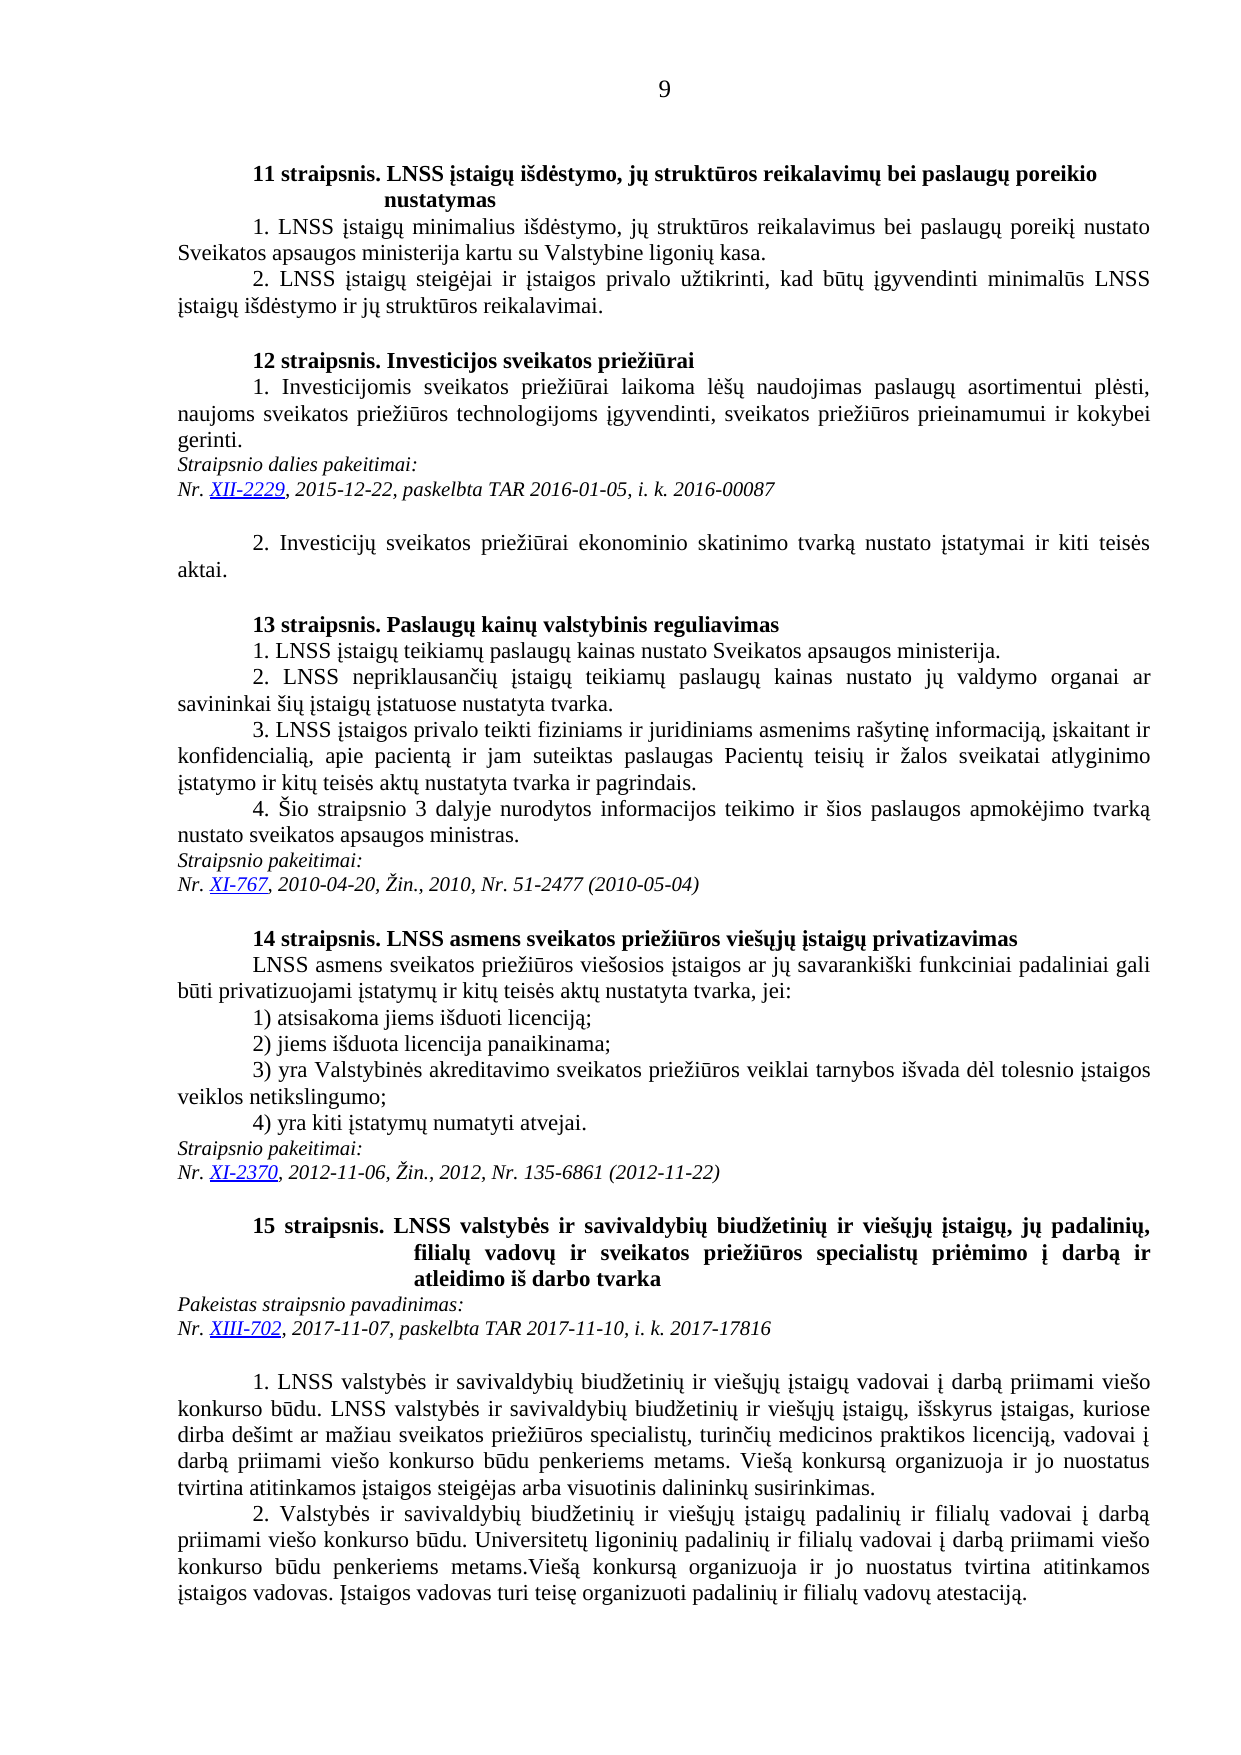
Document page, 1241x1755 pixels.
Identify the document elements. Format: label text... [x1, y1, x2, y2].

text 1. LNSS įstaigų teikiamų paslaugų kainas nustato Sveikatos apsaugos ministerija. [177, 637, 1152, 663]
text Straipsnio dalies pakeitimai: [177, 452, 1152, 476]
text 4. Šio straipsnio 3 dalyje nurodytos informacijos teikimo ir šios paslaugos apmokėjimo tvarką nustato sveikatos apsaugos ministras. [177, 795, 1152, 848]
text 2. Valstybės ir savivaldybių biudžetinių ir viešųjų įstaigų padalinių ir filialų vadovai į darbą priimami viešo konkurso būdu. Universitetų ligoninių padalinių ir filialų vadovai į darbą priimami viešo konkurso būdu penkeriems metams.Viešą konkursą organizuoja ir jo nuostatus tvirtina atitinkamos įstaigos vadovas. Įstaigos vadovas turi teisę organizuoti padalinių ir filialų vadovų atestaciją. [177, 1500, 1152, 1606]
text 2. LNSS įstaigų steigėjai ir įstaigos privalo užtikrinti, kad būtų įgyvendinti minimalūs LNSS įstaigų išdėstymo ir jų struktūros reikalavimai. [177, 266, 1152, 318]
text 3) yra Valstybinės akreditavimo sveikatos priežiūros veiklai tarnybos išvada dėl tolesnio įstaigos veiklos netikslingumo; [177, 1057, 1152, 1109]
text Pakeistas straipsnio pavadinimas: [177, 1292, 1152, 1316]
text nustatymas [384, 186, 1152, 213]
text 14 straipsnis. LNSS asmens sveikatos priežiūros viešųjų įstaigų privatizavimas [177, 925, 1152, 951]
text 4) yra kiti įstatymų numatyti atvejai. [177, 1109, 1152, 1136]
text 2) jiems išduota licencija panaikinama; [177, 1030, 1152, 1057]
text 13 straipsnis. Paslaugų kainų valstybinis reguliavimas [177, 611, 1152, 637]
text Nr. XII-2229, 2015-12-22, paskelbta TAR 2016-01-05, i. k. 2016-00087 [177, 476, 1152, 501]
text 1) atsisakoma jiems išduoti licenciją; [177, 1004, 1152, 1030]
text 1. Investicijomis sveikatos priežiūrai laikoma lėšų naudojimas paslaugų asortimentui plėsti, naujoms sveikatos priežiūros technologijoms įgyvendinti, sveikatos priežiūros prieinamumui ir kokybei gerinti. [177, 373, 1152, 452]
text 3. LNSS įstaigos privalo teikti fiziniams ir juridiniams asmenims rašytinę informaciją, įskaitant ir konfidencialią, apie pacientą ir jam suteiktas paslaugas Pacientų teisių ir žalos sveikatai atlyginimo įstatymo ir kitų teisės aktų nustatyta tvarka ir pagrindais. [177, 716, 1152, 795]
text 1. LNSS valstybės ir savivaldybių biudžetinių ir viešųjų įstaigų vadovai į darbą priimami viešo konkurso būdu. LNSS valstybės ir savivaldybių biudžetinių ir viešųjų įstaigų, išskyrus įstaigas, kuriose dirba dešimt ar mažiau sveikatos priežiūros specialistų, turinčių medicinos praktikos licenciją, vadovai į darbą priimami viešo konkurso būdu penkeriems metams. Viešą konkursą organizuoja ir jo nuostatus tvirtina atitinkamos įstaigos steigėjas arba visuotinis dalininkų susirinkimas. [177, 1368, 1152, 1500]
text Nr. XI-2370, 2012-11-06, Žin., 2012, Nr. 135-6861 (2012-11-22) [177, 1160, 1152, 1184]
text 12 straipsnis. Investicijos sveikatos priežiūrai [177, 347, 1152, 373]
text LNSS asmens sveikatos priežiūros viešosios įstaigos ar jų savarankiški funkciniai padaliniai gali būti privatizuojami įstatymų ir kitų teisės aktų nustatyta tvarka, jei: [177, 951, 1152, 1004]
text 15 straipsnis. LNSS valstybės ir savivaldybių biudžetinių ir viešųjų įstaigų, jų padalinių, filialų vadovų ir sveikatos priežiūros specialistų priėmimo į darbą ir atleidimo iš darbo tvarka [252, 1212, 1152, 1292]
text Straipsnio pakeitimai: [177, 1136, 1152, 1160]
text 1. LNSS įstaigų minimalius išdėstymo, jų struktūros reikalavimus bei paslaugų poreikį nustato Sveikatos apsaugos ministerija kartu su Valstybine ligonių kasa. [177, 213, 1152, 266]
text Nr. XI-767, 2010-04-20, Žin., 2010, Nr. 51-2477 (2010-05-04) [177, 872, 1152, 896]
text 2. Investicijų sveikatos priežiūrai ekonominio skatinimo tvarką nustato įstatymai ir kiti teisės aktai. [177, 529, 1152, 582]
text Nr. XIII-702, 2017-11-07, paskelbta TAR 2017-11-10, i. k. 2017-17816 [177, 1316, 1152, 1340]
text Straipsnio pakeitimai: [177, 848, 1152, 872]
text 11 straipsnis. LNSS įstaigų išdėstymo, jų struktūros reikalavimų bei paslaugų poreikio [252, 160, 1152, 186]
text 2. LNSS nepriklausančių įstaigų teikiamų paslaugų kainas nustato jų valdymo organai ar savininkai šių įstaigų įstatuose nustatyta tvarka. [177, 663, 1152, 716]
